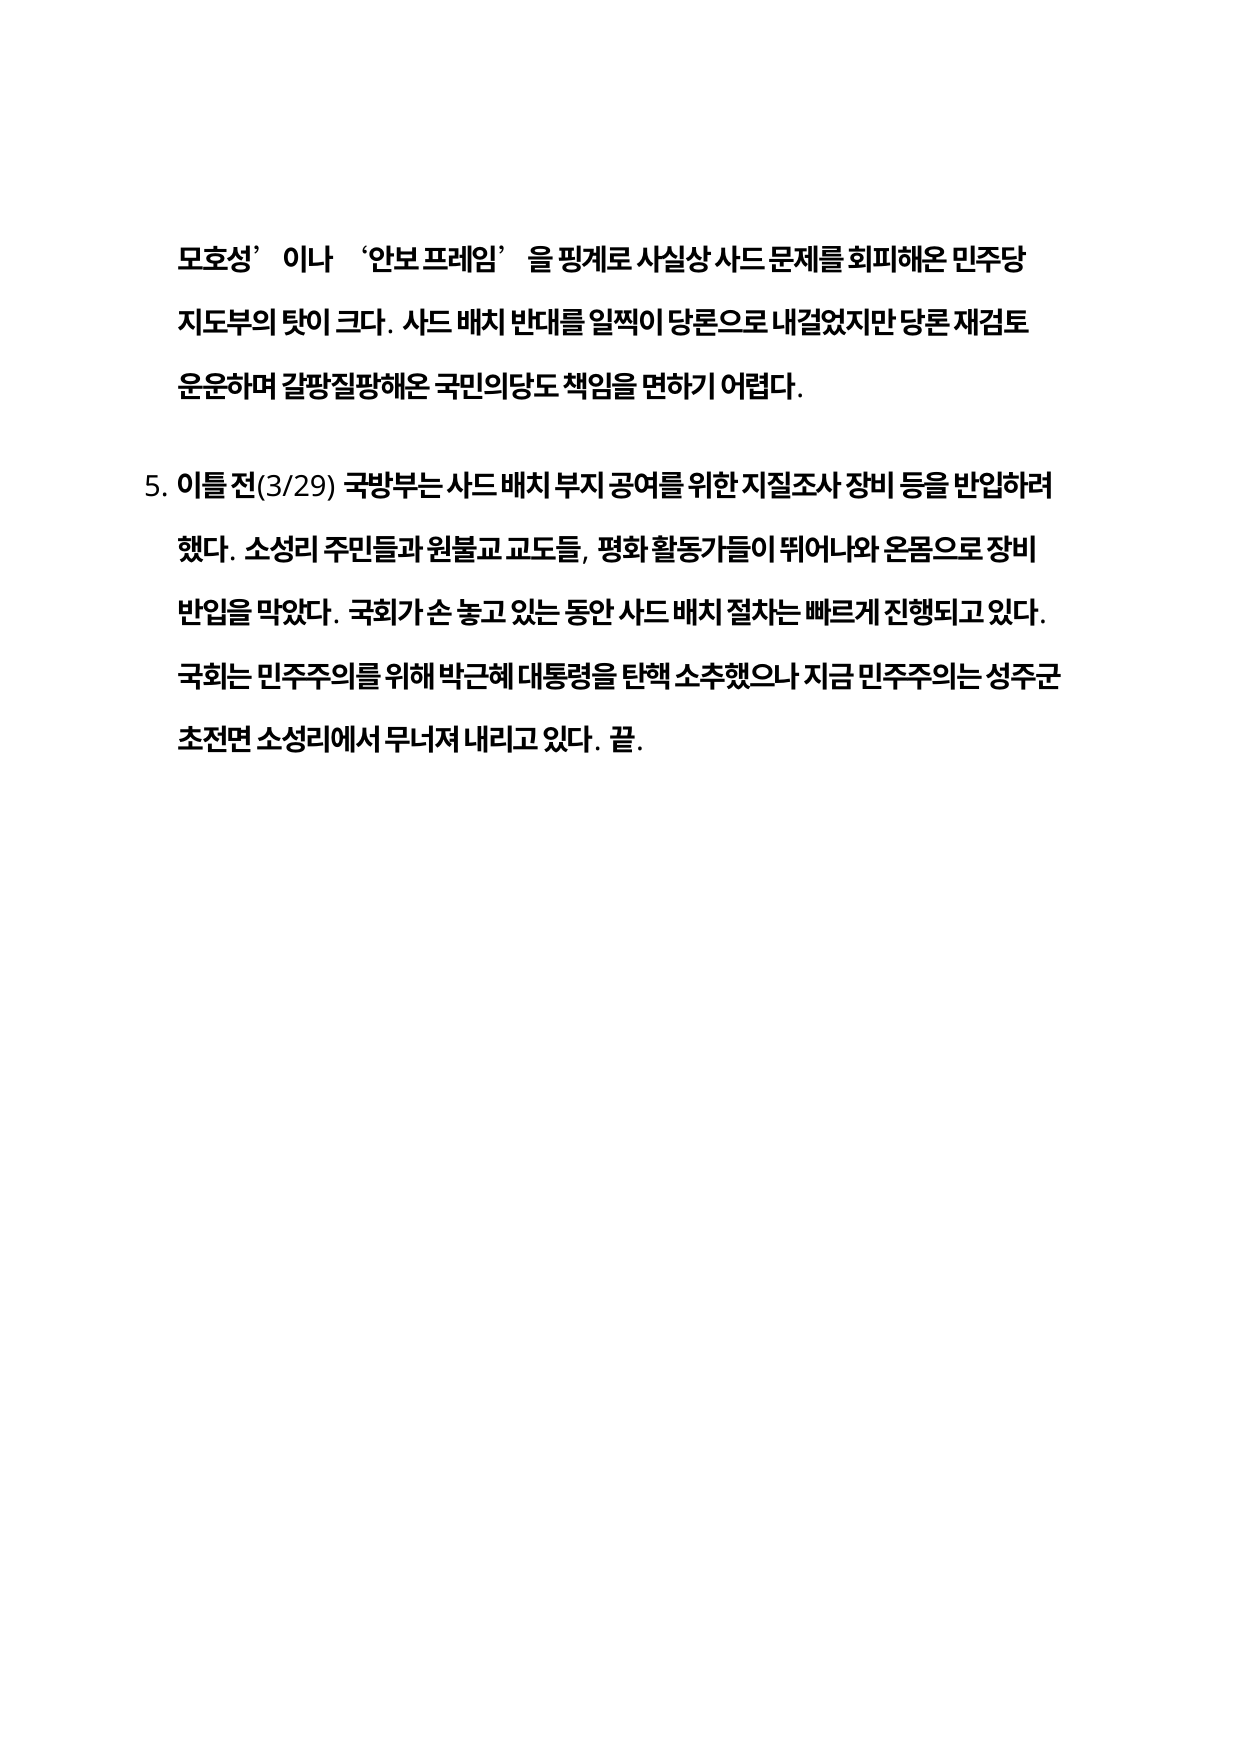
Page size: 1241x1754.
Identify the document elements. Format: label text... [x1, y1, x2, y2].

text 모호성’이나 ‘안보 프레임’을 핑계로 사실상 사드 문제를 회피해온 민주당 지도부의 탓이 크다. 사드 배치 반대를 일찍이 당론으로 내걸었지만 당론 재검토 운운하며 갈팡질팡해온 국민의당도 책임을 면하기 어렵다. [144, 236, 1063, 406]
text 5. 이틀 전(3/29) 국방부는 사드 배치 부지 공여를 위한 지질조사 장비 등을 반입하려 했다. 소성리 주민들과 원불교 교도들, 평화 활동가들이 뛰어나와 온몸으로 장비 반입을 막았다. 국회가 손 놓고 있는 동안 사드 배치 절차는 빠르게 진행되고 있다. 국회는 민주주의를 위해 박근혜 대통령을 탄핵 소추했으나 지금 민주주의는 성주군 초전면 소성리에서 무너져 내리고 있다. 끝. [144, 463, 1063, 759]
